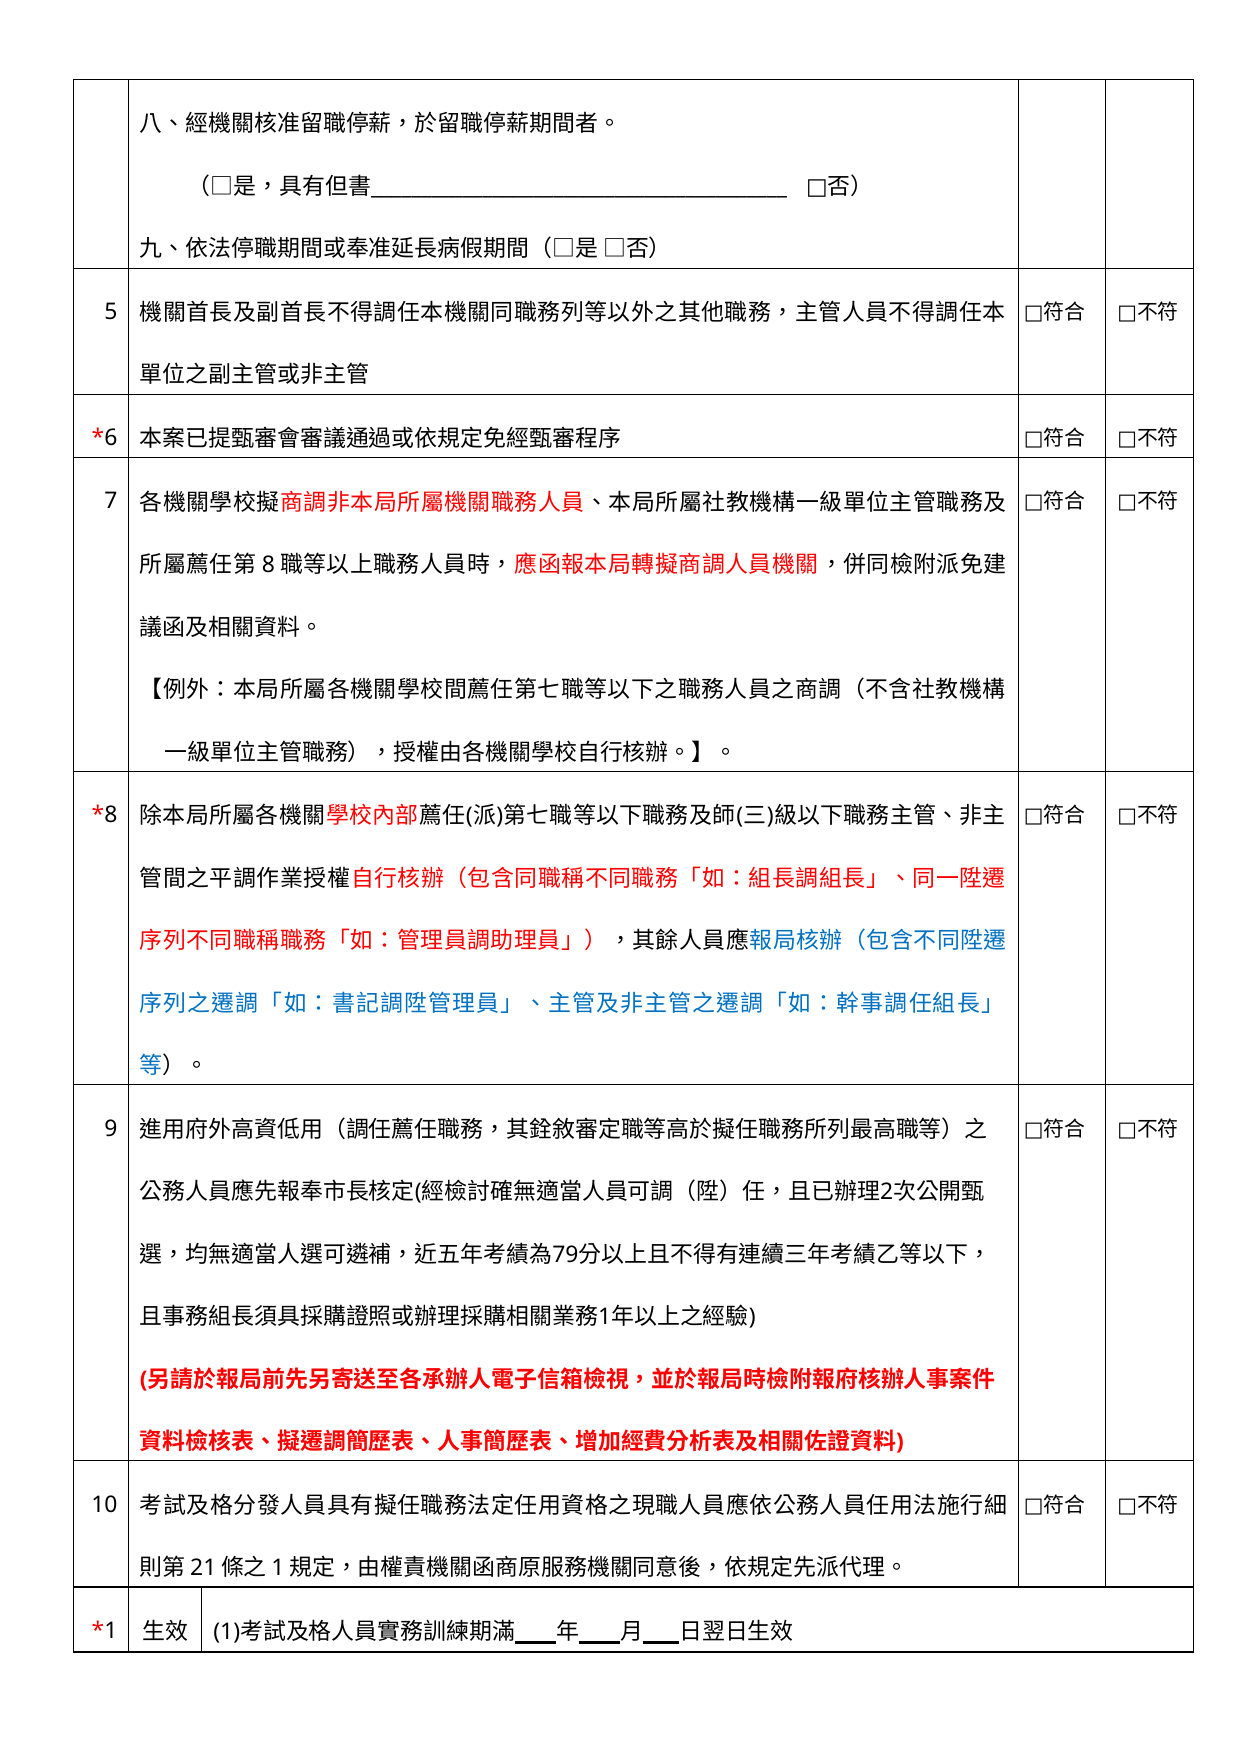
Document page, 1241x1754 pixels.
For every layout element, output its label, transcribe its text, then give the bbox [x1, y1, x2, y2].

table_cell 除本局所屬各機關學校內部薦任(派)第七職等以下職務及師(三)級以下職務主管、非主管間之平調作業授權自行核辦（包含同職稱不同職務「如：組長調組長」、同一陞遷序列不同職稱職務「如：管理員調助理員」），其餘人員應報局核辦（包含不同陞遷序列之遷調「如：書記調陞管理員」、主管及非主管之遷調「如：幹事調任組長」等）。 [129, 772, 1018, 1084]
table_cell □符合 [1019, 269, 1105, 394]
table_cell 機關首長及副首長不得調任本機關同職務列等以外之其他職務，主管人員不得調任本單位之副主管或非主管 [129, 269, 1018, 394]
table_cell 生效 [129, 1588, 201, 1651]
table_cell □不符 [1106, 1085, 1193, 1460]
table_cell [1019, 80, 1105, 268]
table_cell 考試及格分發人員具有擬任職務法定任用資格之現職人員應依公務人員任用法施行細則第21條之1規定，由權責機關函商原服務機關同意後，依規定先派代理。 [129, 1461, 1018, 1586]
table_cell *6 [74, 395, 128, 457]
table_cell 5 [74, 269, 128, 394]
table_cell 9 [74, 1085, 128, 1460]
table_cell *1 [74, 1588, 128, 1651]
table_cell □不符 [1106, 772, 1193, 1084]
table_cell □不符 [1106, 395, 1193, 457]
table_cell [74, 80, 128, 268]
table_cell □不符 [1106, 1461, 1193, 1586]
table_cell □不符 [1106, 269, 1193, 394]
table_cell 7 [74, 458, 128, 771]
table_cell □符合 [1019, 395, 1105, 457]
table_cell □不符 [1106, 458, 1193, 771]
table_cell (1)考試及格人員實務訓練期滿 年 月 日翌日生效 [202, 1588, 1193, 1651]
table_cell □符合 [1019, 458, 1105, 771]
table_cell □符合 [1019, 772, 1105, 1084]
table_cell □符合 [1019, 1461, 1105, 1586]
table_cell □符合 [1019, 1085, 1105, 1460]
table_cell [1106, 80, 1193, 268]
table_cell 本案已提甄審會審議通過或依規定免經甄審程序 [129, 395, 1018, 457]
table_cell *8 [74, 772, 128, 1084]
table_cell 進用府外高資低用（調任薦任職務，其銓敘審定職等高於擬任職務所列最高職等）之公務人員應先報奉市長核定(經檢討確無適當人員可調（陞）任，且已辦理2次公開甄選，均無適當人選可遴補，近五年考績為79分以上且不得有連續三年考績乙等以下，且事務組長須具採購證照或辦理採購相關業務1年以上之經驗) (另請於報局前先另寄送至各承辦人電子信箱檢視，並於報局時檢附報府核辦人事案件資料檢核表、擬遷調簡歷表、人事簡歷表、增加經費分析表及相關佐證資料) [129, 1085, 1018, 1460]
table_cell 各機關學校擬商調非本局所屬機關職務人員、本局所屬社教機構一級單位主管職務及所屬薦任第8職等以上職務人員時，應函報本局轉擬商調人員機關，併同檢附派免建議函及相關資料。 【例外：本局所屬各機關學校間薦任第七職等以下之職務人員之商調（不含社教機構一級單位主管職務），授權由各機關學校自行核辦。】。 [129, 458, 1018, 771]
table_cell 10 [74, 1461, 128, 1586]
